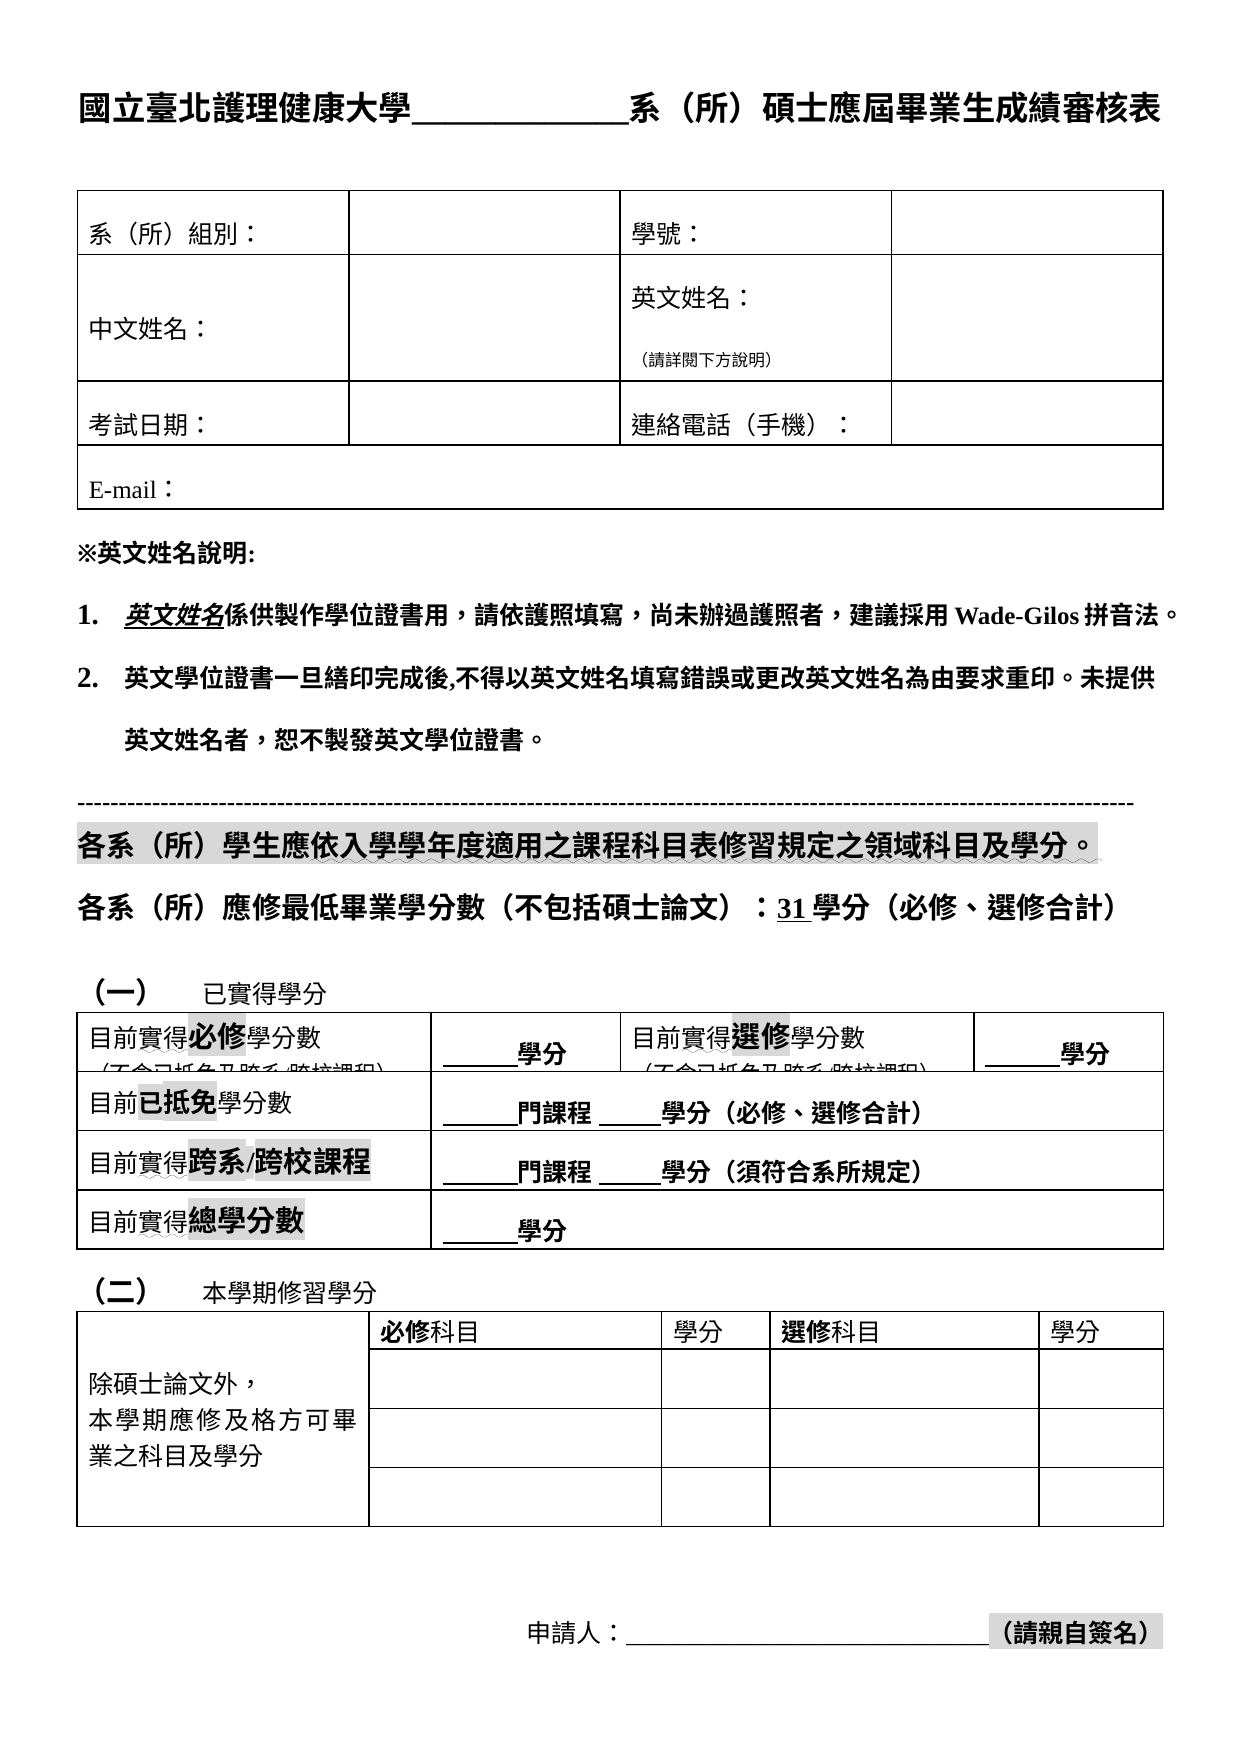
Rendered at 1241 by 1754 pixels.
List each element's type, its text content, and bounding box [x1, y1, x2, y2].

table_cell [892, 255, 1162, 380]
table_header 目前實得必修學分數 （不含已抵免及跨系/跨校課程） [78, 1013, 430, 1071]
table_cell 門課程 學分（必修、選修合計） [432, 1072, 1163, 1130]
table_header 學分 [1040, 1312, 1163, 1348]
table_cell [771, 1350, 1038, 1407]
table_header 學分 [662, 1312, 769, 1348]
table_header 選修科目 [771, 1312, 1038, 1348]
table_cell 目前實得跨系/跨校課程 [78, 1131, 430, 1189]
table_header 系（所）組別： [78, 191, 348, 253]
table_header 學分 [432, 1013, 620, 1071]
table_cell 學分 [432, 1191, 1163, 1248]
table_header 目前實得選修學分數 （不含已抵免及跨系/跨校課程） [621, 1013, 973, 1071]
table_cell [662, 1409, 769, 1466]
table_cell [350, 255, 619, 380]
table_cell [350, 382, 619, 444]
table_cell 英文姓名： （請詳閱下方說明） [621, 255, 891, 380]
text 申請人：_____________________________（請親自簽名） [83, 1589, 1163, 1652]
table_header 學分 [975, 1013, 1163, 1071]
table_cell 連絡電話（手機）： [621, 382, 891, 444]
table_header [350, 191, 619, 253]
table_cell [1040, 1350, 1163, 1407]
table_cell 中文姓名： [78, 255, 348, 380]
list 本學期修習學分 [77, 1268, 1163, 1311]
table_header 除碩士論文外， 本學期應修及格方可畢業之科目及學分 [78, 1312, 368, 1526]
text ※英文姓名說明: [77, 510, 1163, 572]
table_cell 門課程 學分（須符合系所規定） [432, 1131, 1163, 1189]
table_cell 目前已抵免學分數 [78, 1072, 430, 1130]
text ------------------------------------------------------------------------------------------------------------------------------- [77, 760, 1163, 822]
table_header 必修科目 [370, 1312, 661, 1348]
table_cell [370, 1350, 661, 1407]
table_cell [662, 1350, 769, 1407]
table_cell [370, 1409, 661, 1466]
table_cell [1040, 1409, 1163, 1466]
table_cell 考試日期： [78, 382, 348, 444]
text 國立臺北護理健康大學_____________系（所）碩士應屆畢業生成績審核表 [77, 64, 1163, 127]
table_cell E-mail： [78, 446, 1162, 508]
table_cell [370, 1468, 661, 1526]
list 英文學位證書一旦繕印完成後,不得以英文姓名填寫錯誤或更改英文姓名為由要求重印。未提供英文姓名者，恕不製發英文學位證書。 [77, 635, 1163, 760]
list 已實得學分 [77, 969, 1163, 1012]
table_cell [771, 1409, 1038, 1466]
table_cell [892, 382, 1162, 444]
text 各系（所）學生應依入學學年度適用之課程科目表修習規定之領域科目及學分。 [77, 822, 1163, 864]
table_cell 目前實得總學分數 [78, 1191, 430, 1248]
table_cell [1040, 1468, 1163, 1526]
table_cell [771, 1468, 1038, 1526]
list 英文姓名係供製作學位證書用，請依護照填寫，尚未辦過護照者，建議採用Wade-Gilos拼音法。 [77, 572, 1163, 635]
table_cell [662, 1468, 769, 1526]
text 各系（所）應修最低畢業學分數（不包括碩士論文）：31學分（必修、選修合計） [77, 864, 1163, 927]
table_header 學號： [621, 191, 891, 253]
table_header [892, 191, 1162, 253]
